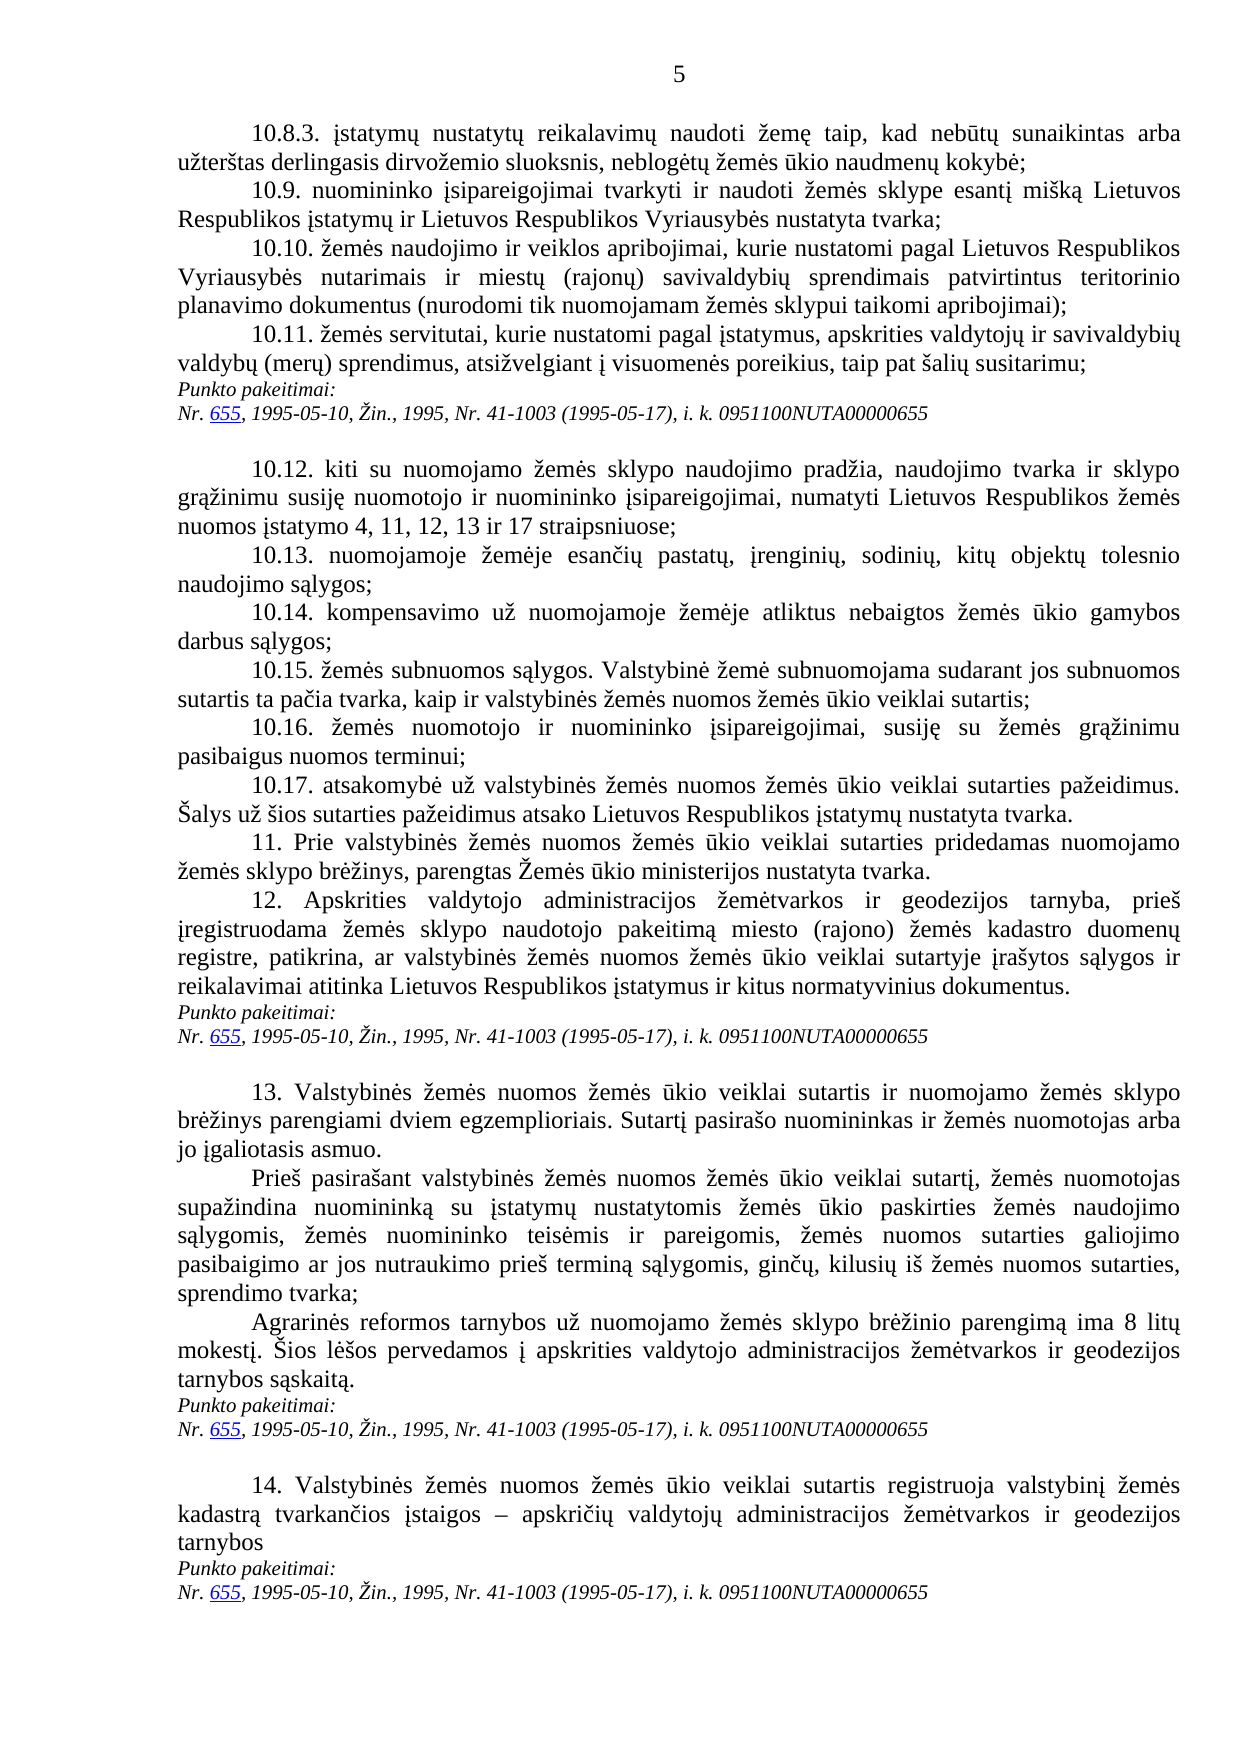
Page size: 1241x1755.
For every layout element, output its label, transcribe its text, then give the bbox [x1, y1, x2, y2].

text Punkto pakeitimai: [177, 377, 1181, 401]
text Agrarinės reformos tarnybos už nuomojamo žemės sklypo brėžinio parengimą ima 8 litų mokestį. Šios lėšos pervedamos į apskrities valdytojo administracijos žemėtvarkos ir geodezijos tarnybos sąskaitą. [177, 1307, 1181, 1393]
text Punkto pakeitimai: [177, 1393, 1181, 1417]
text 10.14. kompensavimo už nuomojamoje žemėje atliktus nebaigtos žemės ūkio gamybos darbus sąlygos; [177, 597, 1181, 655]
text 10.17. atsakomybė už valstybinės žemės nuomos žemės ūkio veiklai sutarties pažeidimus. Šalys už šios sutarties pažeidimus atsako Lietuvos Respublikos įstatymų nustatyta tvarka. [177, 770, 1181, 827]
text 10.11. žemės servitutai, kurie nustatomi pagal įstatymus, apskrities valdytojų ir savivaldybių valdybų (merų) sprendimus, atsižvelgiant į visuomenės poreikius, taip pat šalių susitarimu; [177, 319, 1181, 377]
text 13. Valstybinės žemės nuomos žemės ūkio veiklai sutartis ir nuomojamo žemės sklypo brėžinys parengiami dviem egzemplioriais. Sutartį pasirašo nuomininkas ir žemės nuomotojas arba jo įgaliotasis asmuo. [177, 1077, 1181, 1163]
text 10.12. kiti su nuomojamo žemės sklypo naudojimo pradžia, naudojimo tvarka ir sklypo grąžinimu susiję nuomotojo ir nuomininko įsipareigojimai, numatyti Lietuvos Respublikos žemės nuomos įstatymo 4, 11, 12, 13 ir 17 straipsniuose; [177, 454, 1181, 540]
text Nr. 655, 1995-05-10, Žin., 1995, Nr. 41-1003 (1995-05-17), i. k. 0951100NUTA00000655 [177, 1024, 1181, 1048]
text Punkto pakeitimai: [177, 1556, 1181, 1580]
text Nr. 655, 1995-05-10, Žin., 1995, Nr. 41-1003 (1995-05-17), i. k. 0951100NUTA00000655 [177, 401, 1181, 425]
text Punkto pakeitimai: [177, 1000, 1181, 1024]
text 10.13. nuomojamoje žemėje esančių pastatų, įrenginių, sodinių, kitų objektų tolesnio naudojimo sąlygos; [177, 540, 1181, 597]
text 10.15. žemės subnuomos sąlygos. Valstybinė žemė subnuomojama sudarant jos subnuomos sutartis ta pačia tvarka, kaip ir valstybinės žemės nuomos žemės ūkio veiklai sutartis; [177, 655, 1181, 712]
text Nr. 655, 1995-05-10, Žin., 1995, Nr. 41-1003 (1995-05-17), i. k. 0951100NUTA00000655 [177, 1417, 1181, 1441]
text Prieš pasirašant valstybinės žemės nuomos žemės ūkio veiklai sutartį, žemės nuomotojas supažindina nuomininką su įstatymų nustatytomis žemės ūkio paskirties žemės naudojimo sąlygomis, žemės nuomininko teisėmis ir pareigomis, žemės nuomos sutarties galiojimo pasibaigimo ar jos nutraukimo prieš terminą sąlygomis, ginčų, kilusių iš žemės nuomos sutarties, sprendimo tvarka; [177, 1163, 1181, 1307]
text Nr. 655, 1995-05-10, Žin., 1995, Nr. 41-1003 (1995-05-17), i. k. 0951100NUTA00000655 [177, 1580, 1181, 1604]
text 10.8.3. įstatymų nustatytų reikalavimų naudoti žemę taip, kad nebūtų sunaikintas arba užterštas derlingasis dirvožemio sluoksnis, neblogėtų žemės ūkio naudmenų kokybė; [177, 118, 1181, 176]
text 11. Prie valstybinės žemės nuomos žemės ūkio veiklai sutarties pridedamas nuomojamo žemės sklypo brėžinys, parengtas Žemės ūkio ministerijos nustatyta tvarka. [177, 827, 1181, 885]
text 10.9. nuomininko įsipareigojimai tvarkyti ir naudoti žemės sklype esantį mišką Lietuvos Respublikos įstatymų ir Lietuvos Respublikos Vyriausybės nustatyta tvarka; [177, 176, 1181, 233]
text 12. Apskrities valdytojo administracijos žemėtvarkos ir geodezijos tarnyba, prieš įregistruodama žemės sklypo naudotojo pakeitimą miesto (rajono) žemės kadastro duomenų registre, patikrina, ar valstybinės žemės nuomos žemės ūkio veiklai sutartyje įrašytos sąlygos ir reikalavimai atitinka Lietuvos Respublikos įstatymus ir kitus normatyvinius dokumentus. [177, 885, 1181, 1000]
text 10.10. žemės naudojimo ir veiklos apribojimai, kurie nustatomi pagal Lietuvos Respublikos Vyriausybės nutarimais ir miestų (rajonų) savivaldybių sprendimais patvirtintus teritorinio planavimo dokumentus (nurodomi tik nuomojamam žemės sklypui taikomi apribojimai); [177, 233, 1181, 319]
text 14. Valstybinės žemės nuomos žemės ūkio veiklai sutartis registruoja valstybinį žemės kadastrą tvarkančios įstaigos – apskričių valdytojų administracijos žemėtvarkos ir geodezijos tarnybos [177, 1470, 1181, 1556]
text 10.16. žemės nuomotojo ir nuomininko įsipareigojimai, susiję su žemės grąžinimu pasibaigus nuomos terminui; [177, 712, 1181, 770]
